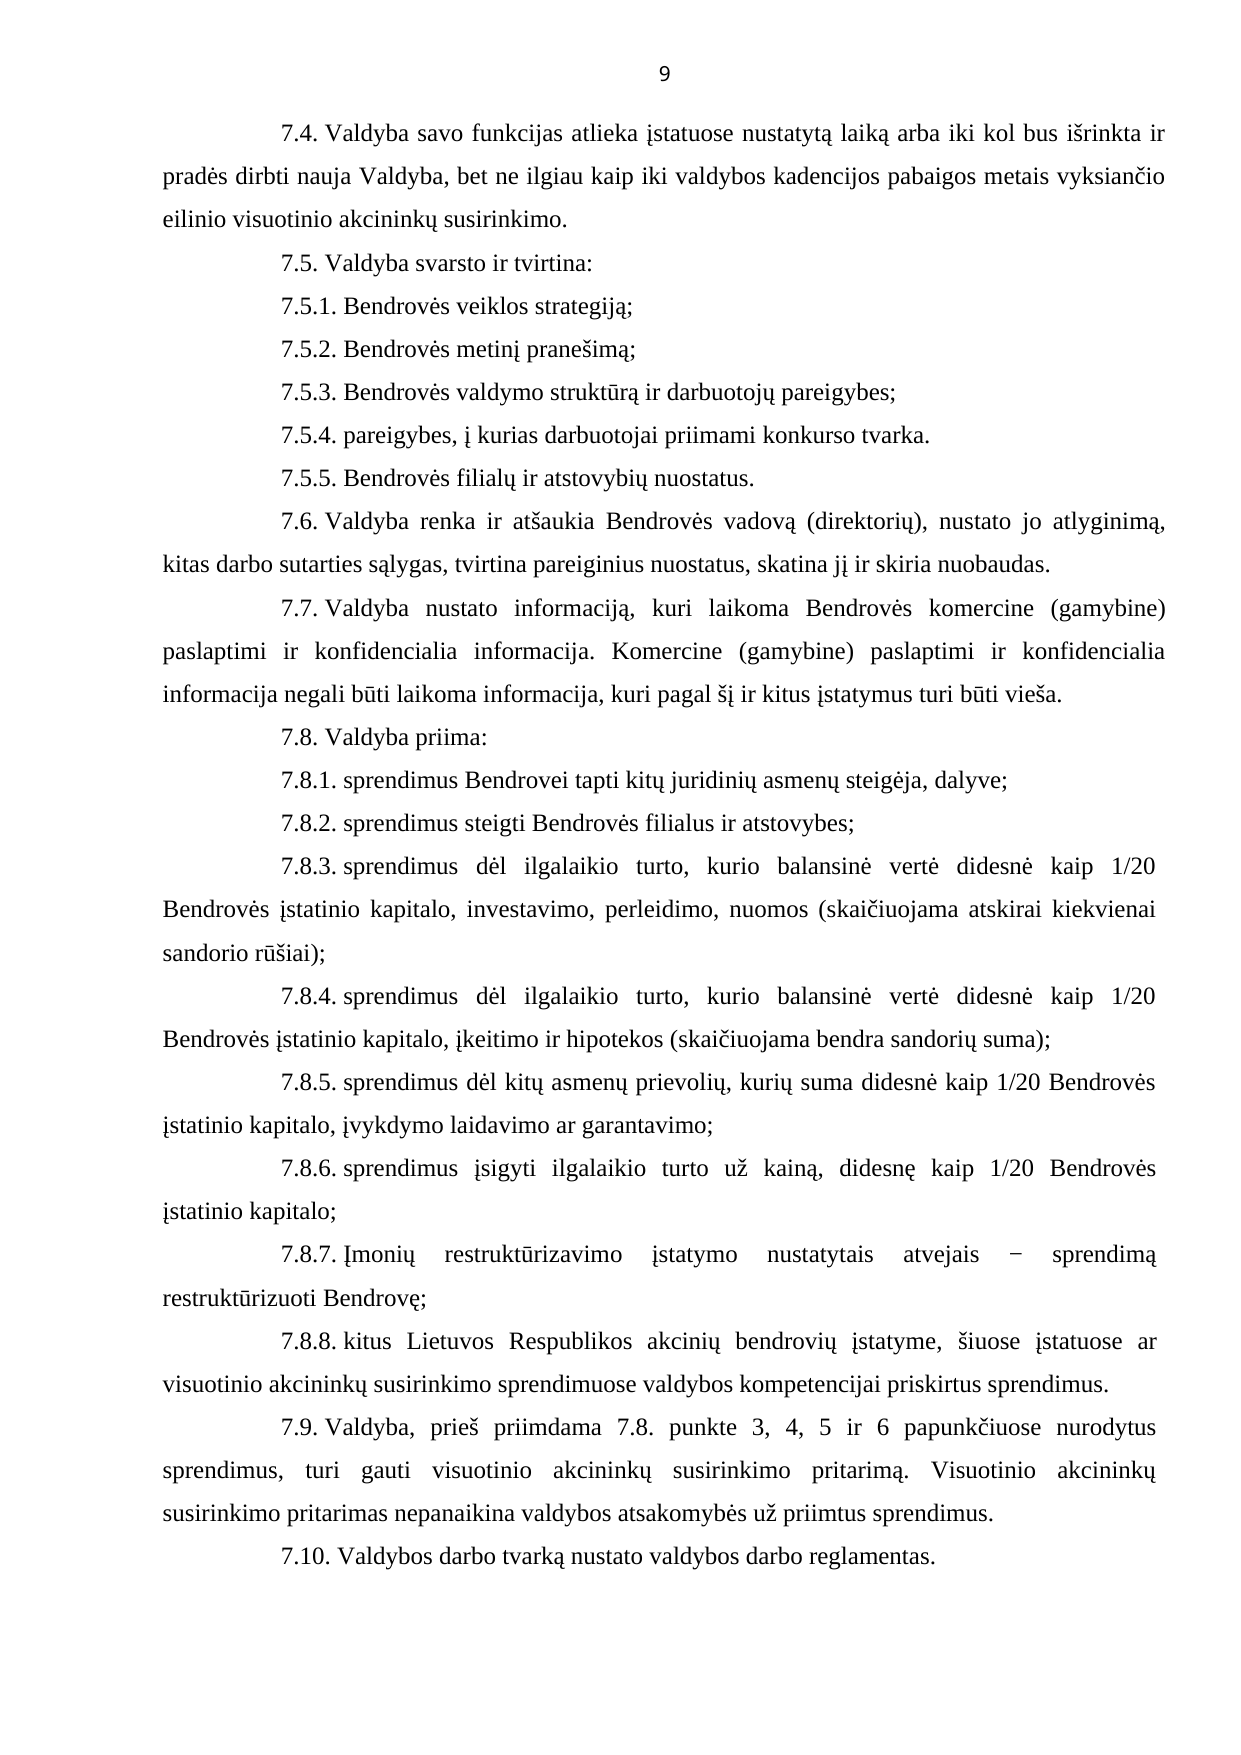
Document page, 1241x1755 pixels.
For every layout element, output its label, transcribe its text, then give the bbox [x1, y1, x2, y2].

text 7.9. Valdyba, prieš priimdama 7.8. punkte 3, 4, 5 ir 6 papunkčiuose nurodytus sprendimus, turi gauti visuotinio akcininkų susirinkimo pritarimą. Visuotinio akcininkų susirinkimo pritarimas nepanaikina valdybos atsakomybės už priimtus sprendimus. [162, 1412, 1157, 1527]
text 7.8.5. sprendimus dėl kitų asmenų prievolių, kurių suma didesnė kaip 1/20 Bendrovės įstatinio kapitalo, įvykdymo laidavimo ar garantavimo; [162, 1067, 1157, 1139]
text 7.8. Valdyba priima: [162, 722, 1167, 751]
text 7.8.6. sprendimus įsigyti ilgalaikio turto už kainą, didesnę kaip 1/20 Bendrovės įstatinio kapitalo; [162, 1153, 1157, 1225]
text 7.5.1. Bendrovės veiklos strategiją; [162, 291, 1157, 319]
text 7.8.4. sprendimus dėl ilgalaikio turto, kurio balansinė vertė didesnė kaip 1/20 Bendrovės įstatinio kapitalo, įkeitimo ir hipotekos (skaičiuojama bendra sandorių suma); [162, 981, 1157, 1053]
text 7.10. Valdybos darbo tvarką nustato valdybos darbo reglamentas. [162, 1541, 1157, 1570]
text 7.5. Valdyba svarsto ir tvirtina: [162, 248, 1167, 276]
text 7.8.8. kitus Lietuvos Respublikos akcinių bendrovių įstatyme, šiuose įstatuose ar visuotinio akcininkų susirinkimo sprendimuose valdybos kompetencijai priskirtus sprendimus. [162, 1326, 1157, 1398]
text 7.5.4. pareigybes, į kurias darbuotojai priimami konkurso tvarka. [162, 420, 1157, 449]
text 7.8.3. sprendimus dėl ilgalaikio turto, kurio balansinė vertė didesnė kaip 1/20 Bendrovės įstatinio kapitalo, investavimo, perleidimo, nuomos (skaičiuojama atskirai kiekvienai sandorio rūšiai); [162, 851, 1157, 966]
text 7.8.7. Įmonių restruktūrizavimo įstatymo nustatytais atvejais − sprendimą restruktūrizuoti Bendrovę; [162, 1239, 1157, 1311]
text 7.5.2. Bendrovės metinį pranešimą; [162, 334, 1157, 363]
text 7.5.5. Bendrovės filialų ir atstovybių nuostatus. [162, 463, 1157, 492]
text 7.7. Valdyba nustato informaciją, kuri laikoma Bendrovės komercine (gamybine) paslaptimi ir konfidencialia informacija. Komercine (gamybine) paslaptimi ir konfidencialia informacija negali būti laikoma informacija, kuri pagal šį ir kitus įstatymus turi būti vieša. [162, 593, 1167, 708]
text 7.8.1. sprendimus Bendrovei tapti kitų juridinių asmenų steigėja, dalyve; [162, 765, 1157, 794]
text 7.6. Valdyba renka ir atšaukia Bendrovės vadovą (direktorių), nustato jo atlyginimą, kitas darbo sutarties sąlygas, tvirtina pareiginius nuostatus, skatina jį ir skiria nuobaudas. [162, 506, 1167, 578]
text 7.8.2. sprendimus steigti Bendrovės filialus ir atstovybes; [162, 808, 1157, 837]
text 7.4. Valdyba savo funkcijas atlieka įstatuose nustatytą laiką arba iki kol bus išrinkta ir pradės dirbti nauja Valdyba, bet ne ilgiau kaip iki valdybos kadencijos pabaigos metais vyksiančio eilinio visuotinio akcininkų susirinkimo. [162, 118, 1167, 233]
text 7.5.3. Bendrovės valdymo struktūrą ir darbuotojų pareigybes; [162, 377, 1157, 406]
